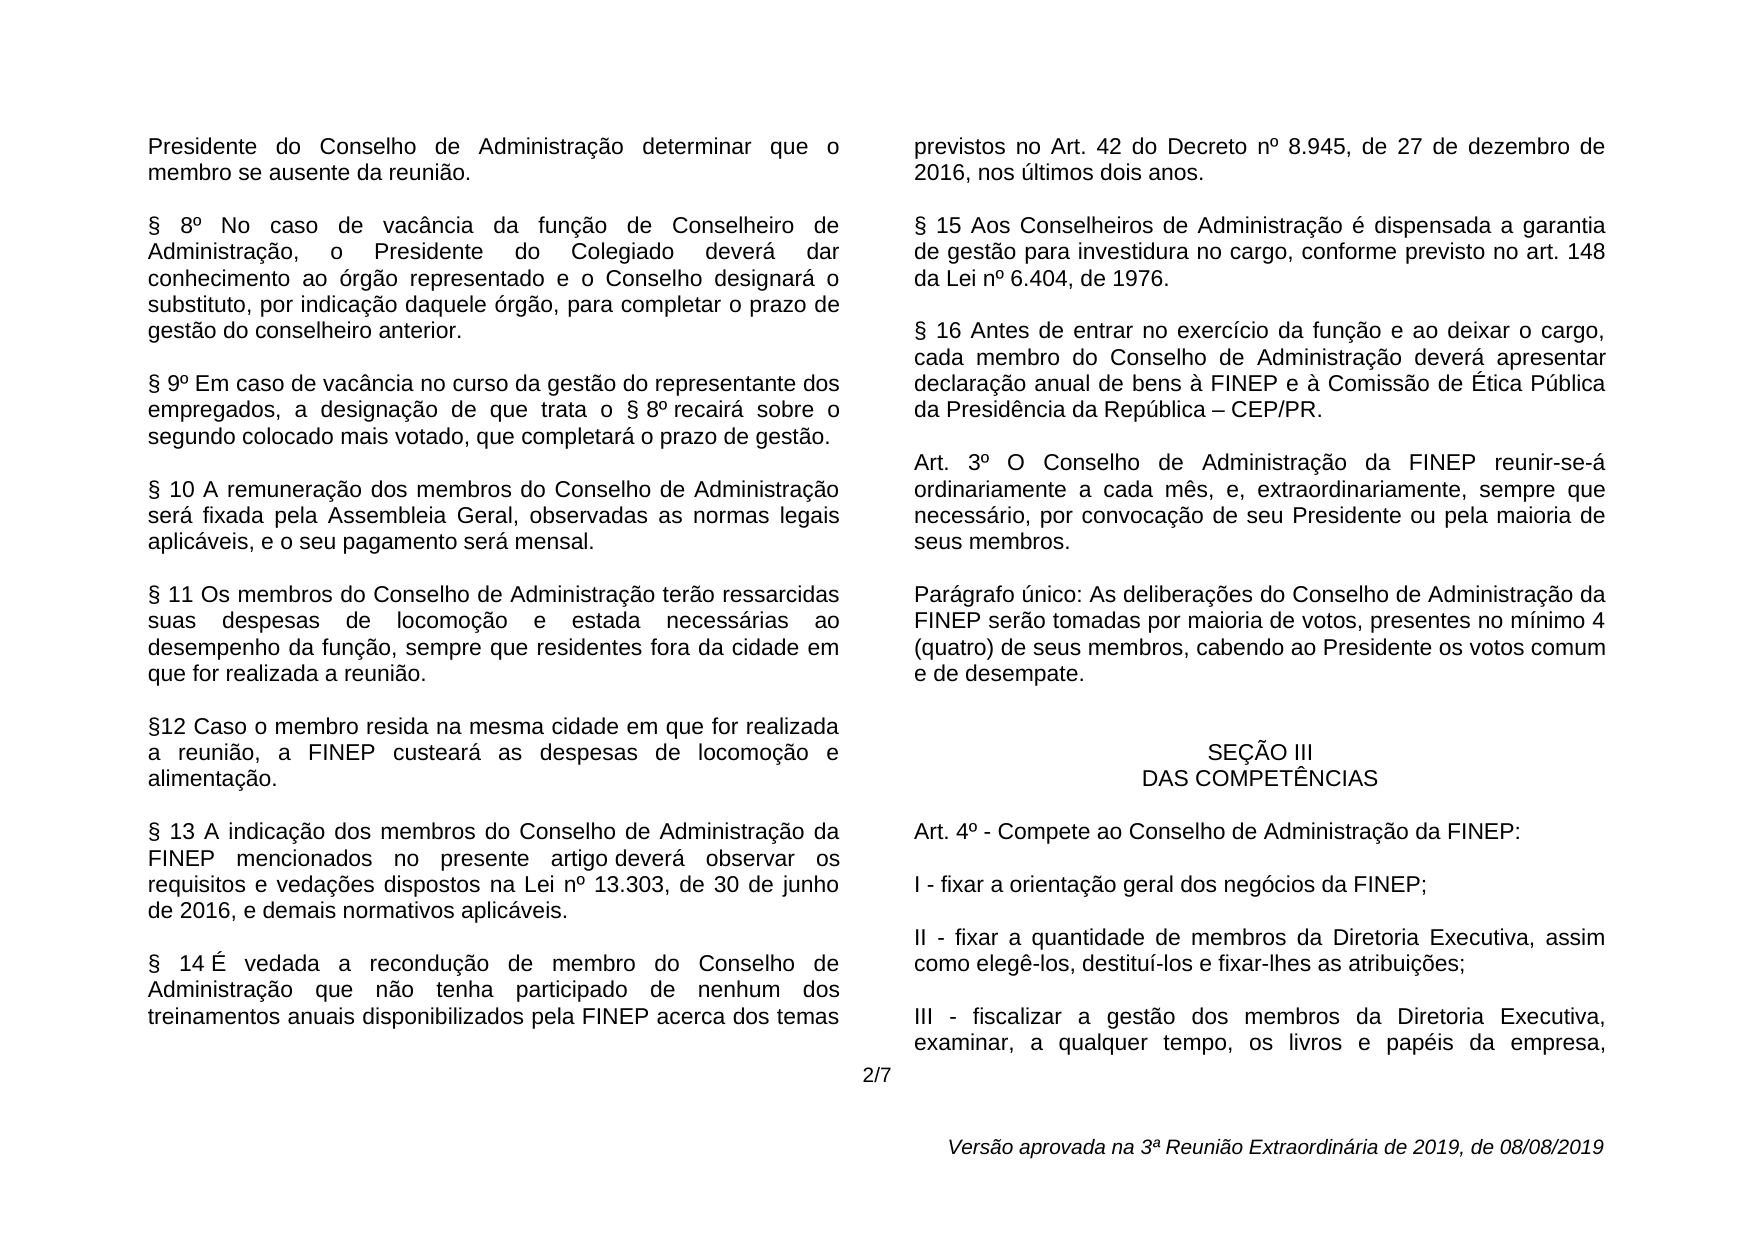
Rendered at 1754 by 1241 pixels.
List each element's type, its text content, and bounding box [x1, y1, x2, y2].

text § 15 Aos Conselheiros de Administração é dispensada a garantia de gestão para investidura no cargo, conforme previsto no art. 148 da Lei nº 6.404, de 1976. [914, 212, 1606, 291]
text previstos no Art. 42 do Decreto nº 8.945, de 27 de dezembro de 2016, nos últimos dois anos. [914, 133, 1606, 186]
text § 10 A remuneração dos membros do Conselho de Administração será fixada pela Assembleia Geral, observadas as normas legais aplicáveis, e o seu pagamento será mensal. [148, 476, 840, 554]
text § 8º No caso de vacância da função de Conselheiro de Administração, o Presidente do Colegiado deverá dar conhecimento ao órgão representado e o Conselho designará o substituto, por indicação daquele órgão, para completar o prazo de gestão do conselheiro anterior. [148, 212, 840, 344]
text §12 Caso o membro resida na mesma cidade em que for realizada a reunião, a FINEP custeará as despesas de locomoção e alimentação. [148, 713, 840, 792]
text Art. 4º - Compete ao Conselho de Administração da FINEP: [914, 818, 1606, 844]
text § 11 Os membros do Conselho de Administração terão ressarcidas suas despesas de locomoção e estada necessárias ao desempenho da função, sempre que residentes fora da cidade em que for realizada a reunião. [148, 581, 840, 686]
text § 16 Antes de entrar no exercício da função e ao deixar o cargo, cada membro do Conselho de Administração deverá apresentar declaração anual de bens à FINEP e à Comissão de Ética Pública da Presidência da República – CEP/PR. [914, 317, 1606, 423]
text § 14 É vedada a recondução de membro do Conselho de Administração que não tenha participado de nenhum dos treinamentos anuais disponibilizados pela FINEP acerca dos temas [148, 950, 840, 1029]
text Parágrafo único: As deliberações do Conselho de Administração da FINEP serão tomadas por maioria de votos, presentes no mínimo 4 (quatro) de seus membros, cabendo ao Presidente os votos comum e de desempate. [914, 581, 1606, 686]
text § 13 A indicação dos membros do Conselho de Administração da FINEP mencionados no presente artigo deverá observar os requisitos e vedações dispostos na Lei nº 13.303, de 30 de junho de 2016, e demais normativos aplicáveis. [148, 818, 840, 923]
text III - fiscalizar a gestão dos membros da Diretoria Executiva, examinar, a qualquer tempo, os livros e papéis da empresa, [914, 1003, 1606, 1055]
text Presidente do Conselho de Administração determinar que o membro se ausente da reunião. [148, 133, 840, 186]
text § 9º Em caso de vacância no curso da gestão do representante dos empregados, a designação de que trata o § 8º recairá sobre o segundo colocado mais votado, que completará o prazo de gestão. [148, 370, 840, 449]
text II - fixar a quantidade de membros da Diretoria Executiva, assim como elegê-los, destituí-los e fixar-lhes as atribuições; [914, 923, 1606, 976]
text DAS COMPETÊNCIAS [914, 765, 1606, 792]
text I - fixar a orientação geral dos negócios da FINEP; [914, 871, 1606, 897]
text Art. 3º O Conselho de Administração da FINEP reunir-se-á ordinariamente a cada mês, e, extraordinariamente, sempre que necessário, por convocação de seu Presidente ou pela maioria de seus membros. [914, 449, 1606, 554]
text SEÇÃO III [914, 739, 1606, 765]
